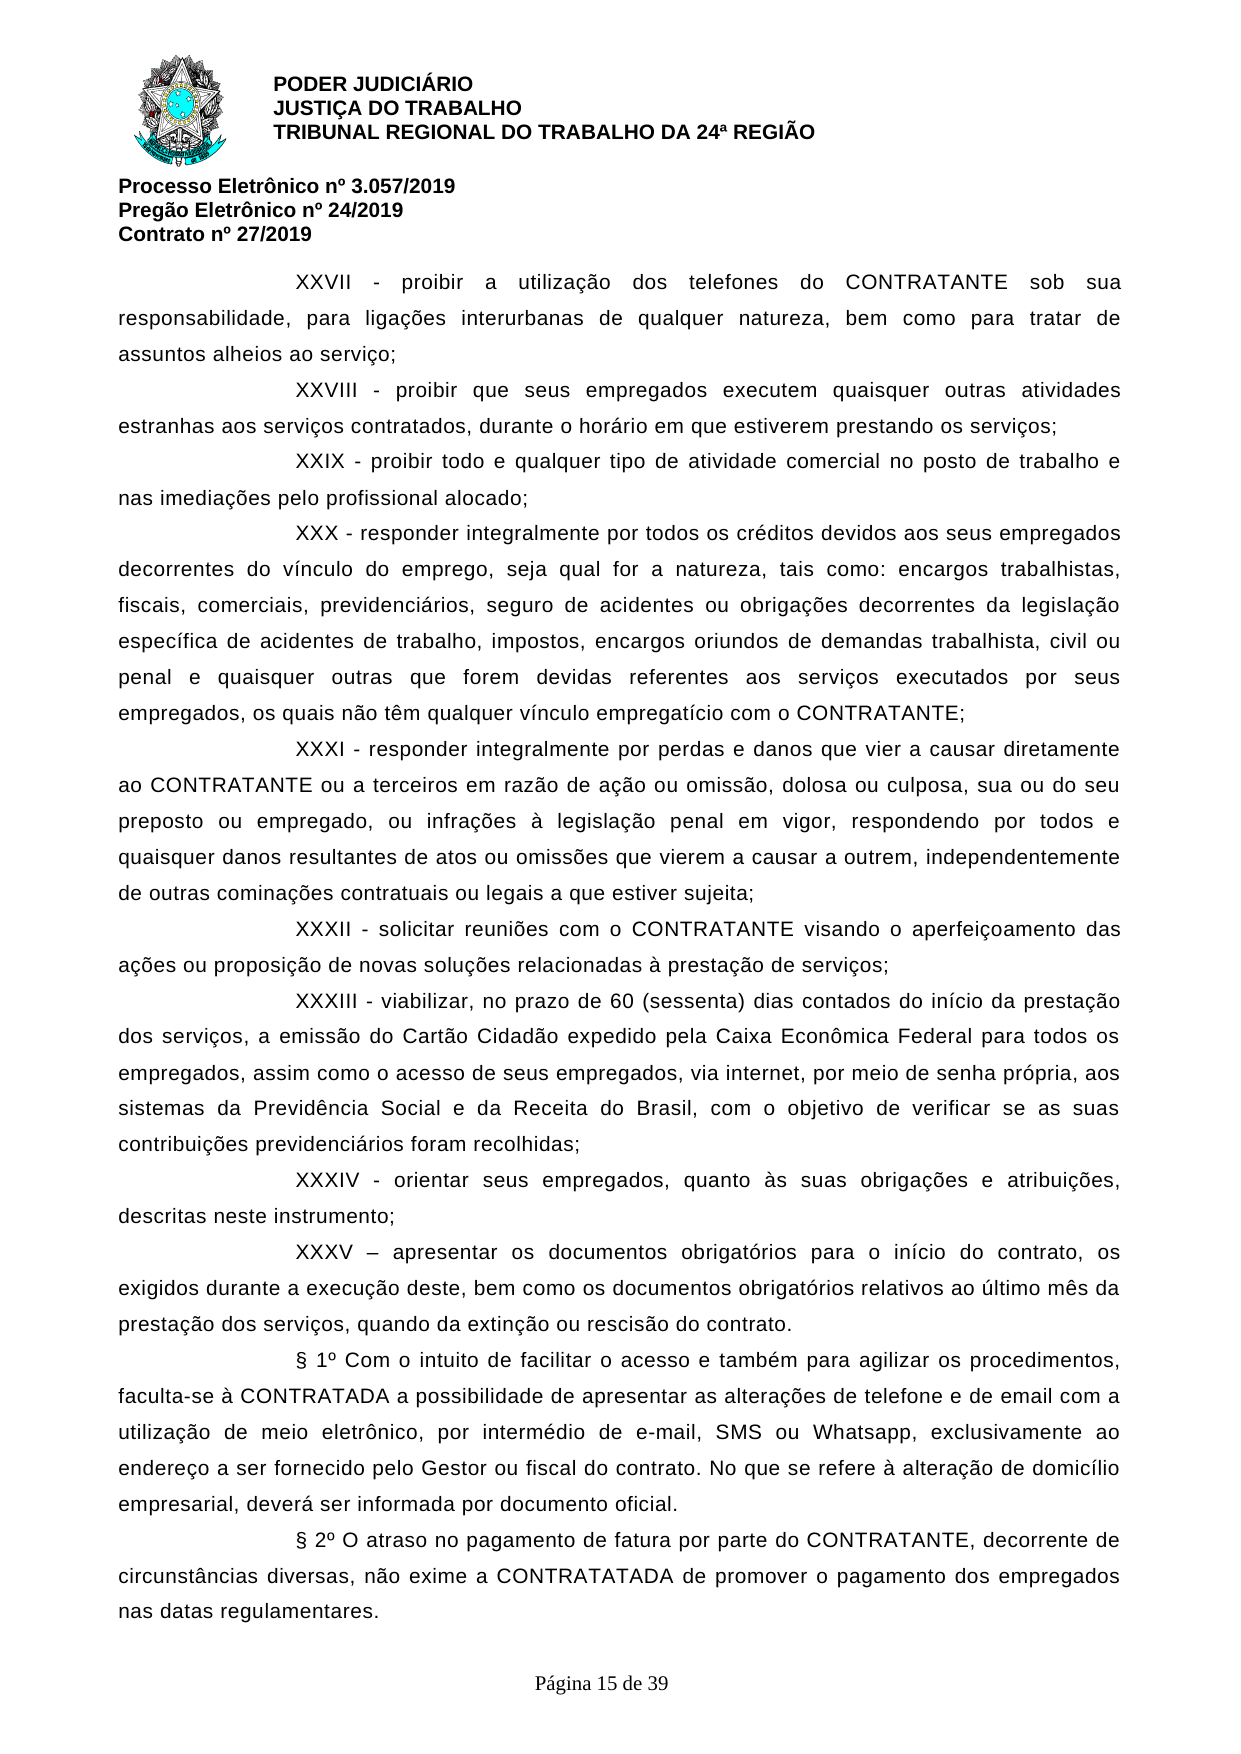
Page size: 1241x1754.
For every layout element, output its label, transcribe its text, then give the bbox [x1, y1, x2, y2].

text XXXIII - viabilizar, no prazo de 60 (sessenta) dias contados do início da prestação dos serviços, a emissão do Cartão Cidadão expedido pela Caixa Econômica Federal para todos os empregados, assim como o acesso de seus empregados, via internet, por meio de senha própria, aos sistemas da Previdência Social e da Receita do Brasil, com o objetivo de verificar se as suas contribuições previdenciários foram recolhidas; [118, 988, 1122, 1156]
text XXVII - proibir a utilização dos telefones do CONTRATANTE sob sua responsabilidade, para ligações interurbanas de qualquer natureza, bem como para tratar de assuntos alheios ao serviço; [118, 270, 1122, 366]
picture [133, 55, 228, 167]
text XXX - responder integralmente por todos os créditos devidos aos seus empregados decorrentes do vínculo do emprego, seja qual for a natureza, tais como: encargos trabalhistas, fiscais, comerciais, previdenciários, seguro de acidentes ou obrigações decorrentes da legislação específica de acidentes de trabalho, impostos, encargos oriundos de demandas trabalhista, civil ou penal e quaisquer outras que forem devidas referentes aos serviços executados por seus empregados, os quais não têm qualquer vínculo empregatício com o CONTRATANTE; [118, 521, 1122, 725]
text XXXI - responder integralmente por perdas e danos que vier a causar diretamente ao CONTRATANTE ou a terceiros em razão de ação ou omissão, dolosa ou culposa, sua ou do seu preposto ou empregado, ou infrações à legislação penal em vigor, respondendo por todos e quaisquer danos resultantes de atos ou omissões que vierem a causar a outrem, independentemente de outras cominações contratuais ou legais a que estiver sujeita; [118, 737, 1122, 904]
text XXXV – apresentar os documentos obrigatórios para o início do contrato, os exigidos durante a execução deste, bem como os documentos obrigatórios relativos ao último mês da prestação dos serviços, quando da extinção ou rescisão do contrato. [118, 1240, 1122, 1336]
text § 1º Com o intuito de facilitar o acesso e também para agilizar os procedimentos, faculta-se à CONTRATADA a possibilidade de apresentar as alterações de telefone e de email com a utilização de meio eletrônico, por intermédio de e-mail, SMS ou Whatsapp, exclusivamente ao endereço a ser fornecido pelo Gestor ou fiscal do contrato. No que se refere à alteração de domicílio empresarial, deverá ser informada por documento oficial. [118, 1348, 1122, 1516]
text XXVIII - proibir que seus empregados executem quaisquer outras atividades estranhas aos serviços contratados, durante o horário em que estiverem prestando os serviços; [118, 377, 1122, 437]
text XXIX - proibir todo e qualquer tipo de atividade comercial no posto de trabalho e nas imediações pelo profissional alocado; [118, 449, 1122, 509]
text § 2º O atraso no pagamento de fatura por parte do CONTRATANTE, decorrente de circunstâncias diversas, não exime a CONTRATATADA de promover o pagamento dos empregados nas datas regulamentares. [118, 1527, 1122, 1623]
text XXXIV - orientar seus empregados, quanto às suas obrigações e atribuições, descritas neste instrumento; [118, 1168, 1122, 1228]
text XXXII - solicitar reuniões com o CONTRATANTE visando o aperfeiçoamento das ações ou proposição de novas soluções relacionadas à prestação de serviços; [118, 917, 1122, 976]
